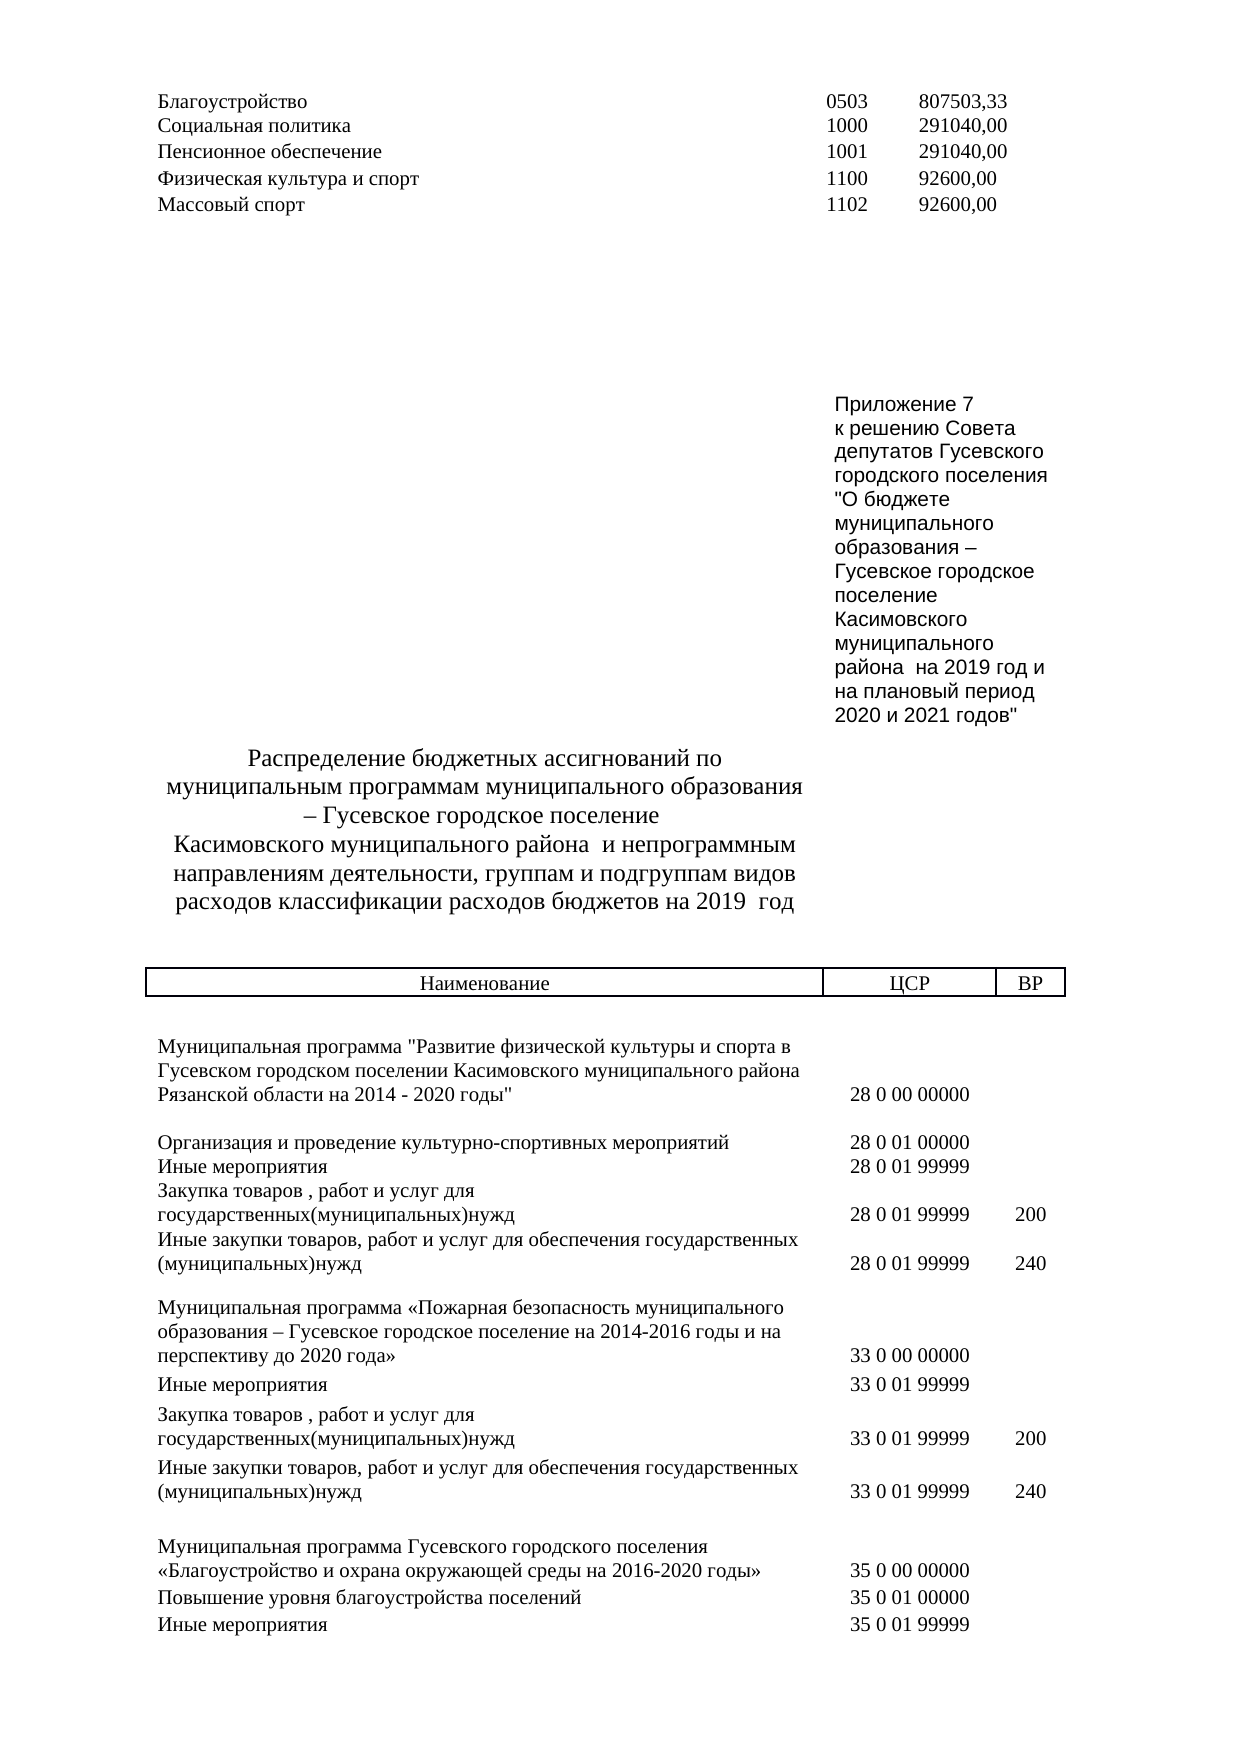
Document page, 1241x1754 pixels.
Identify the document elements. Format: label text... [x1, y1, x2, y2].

table_cell Муниципальная программа Гусевского городского поселения «Благоустройство и охрана окружающей среды на 2016-2020 годы» [146, 1503, 823, 1582]
table_cell 35 0 01 00000 [823, 1583, 996, 1609]
table_cell Физическая культура и спорт [146, 166, 815, 192]
table_cell Муниципальная программа «Пожарная безопасность муниципального образования – Гусевское городское поселение на 2014-2016 годы и на перспективу до 2020 года» [146, 1275, 823, 1367]
table_header [146, 391, 823, 727]
table_cell Иные мероприятия [146, 1609, 823, 1636]
table_cell 1100 [815, 166, 907, 192]
table_cell 28 0 01 99999 [823, 1226, 996, 1274]
table_cell Закупка товаров , работ и услуг для государственных(муниципальных)нужд [146, 1396, 823, 1449]
table_cell 1001 [815, 139, 907, 166]
table_cell [996, 1367, 1065, 1396]
table_cell [996, 1503, 1065, 1582]
table_cell Социальная политика [146, 113, 815, 139]
table_cell ЦСР [824, 969, 995, 995]
table_cell Иные мероприятия [146, 1367, 823, 1396]
table_cell Повышение уровня благоустройства поселений [146, 1583, 823, 1609]
table_cell 28 0 01 99999 [823, 1178, 996, 1226]
table_cell 200 [996, 1396, 1065, 1449]
table_cell 240 [996, 1450, 1065, 1503]
table_cell Муниципальная программа "Развитие физической культуры и спорта в Гусевском городском поселении Касимовского муниципального района Рязанской области на 2014 - 2020 годы" [146, 997, 823, 1106]
table_cell [996, 1154, 1065, 1178]
table_header Приложение 7 к решению Совета депутатов Гусевского городского поселения "О бюджете муниципального образования – Гусевское городское поселение Касимовского муниципального района на 2019 год и на плановый период 2020 и 2021 годов" [823, 391, 1065, 727]
table_cell Наименование [147, 969, 822, 995]
table_cell 291040,00 [908, 139, 1091, 166]
table_cell 1000 [815, 113, 907, 139]
table_cell Закупка товаров , работ и услуг для государственных(муниципальных)нужд [146, 1178, 823, 1226]
table_cell 33 0 01 99999 [823, 1450, 996, 1503]
table_cell [996, 1609, 1065, 1636]
table_cell 28 0 01 00000 [823, 1106, 996, 1154]
table_cell [996, 931, 1065, 967]
table_cell Иные закупки товаров, работ и услуг для обеспечения государственных (муниципальных)нужд [146, 1226, 823, 1274]
table_cell Организация и проведение культурно-спортивных мероприятий [146, 1106, 823, 1154]
table_cell [996, 1275, 1065, 1367]
table_cell 92600,00 [908, 193, 1091, 219]
table_cell 0503 [815, 89, 907, 113]
table_cell 33 0 00 00000 [823, 1275, 996, 1367]
table_cell 92600,00 [908, 166, 1091, 192]
table_cell 35 0 01 99999 [823, 1609, 996, 1636]
table_cell 33 0 01 99999 [823, 1367, 996, 1396]
table_cell [996, 997, 1065, 1106]
table_cell 807503,33 [908, 89, 1091, 113]
table_cell [996, 1583, 1065, 1609]
table_cell 1102 [815, 193, 907, 219]
table_cell 200 [996, 1178, 1065, 1226]
table_cell 28 0 01 99999 [823, 1154, 996, 1178]
table_cell [146, 931, 823, 967]
table_cell 35 0 00 00000 [823, 1503, 996, 1582]
table_cell Распределение бюджетных ассигнований по муниципальным программам муниципального образования – Гусевское городское поселение Касимовского муниципального района и непрограммным направлениям деятельности, группам и подгруппам видов расходов классификации расходов бюджетов на 2019 год [146, 727, 823, 931]
table_cell ВР [997, 969, 1064, 995]
table_cell 28 0 00 00000 [823, 997, 996, 1106]
table_cell [823, 931, 996, 967]
table_cell Массовый спорт [146, 193, 815, 219]
table_cell Иные закупки товаров, работ и услуг для обеспечения государственных (муниципальных)нужд [146, 1450, 823, 1503]
table_cell Благоустройство [146, 89, 815, 113]
table_cell [996, 1106, 1065, 1154]
table_cell Пенсионное обеспечение [146, 139, 815, 166]
table_cell 33 0 01 99999 [823, 1396, 996, 1449]
table_cell Иные мероприятия [146, 1154, 823, 1178]
table_cell 291040,00 [908, 113, 1091, 139]
table_cell 240 [996, 1226, 1065, 1274]
